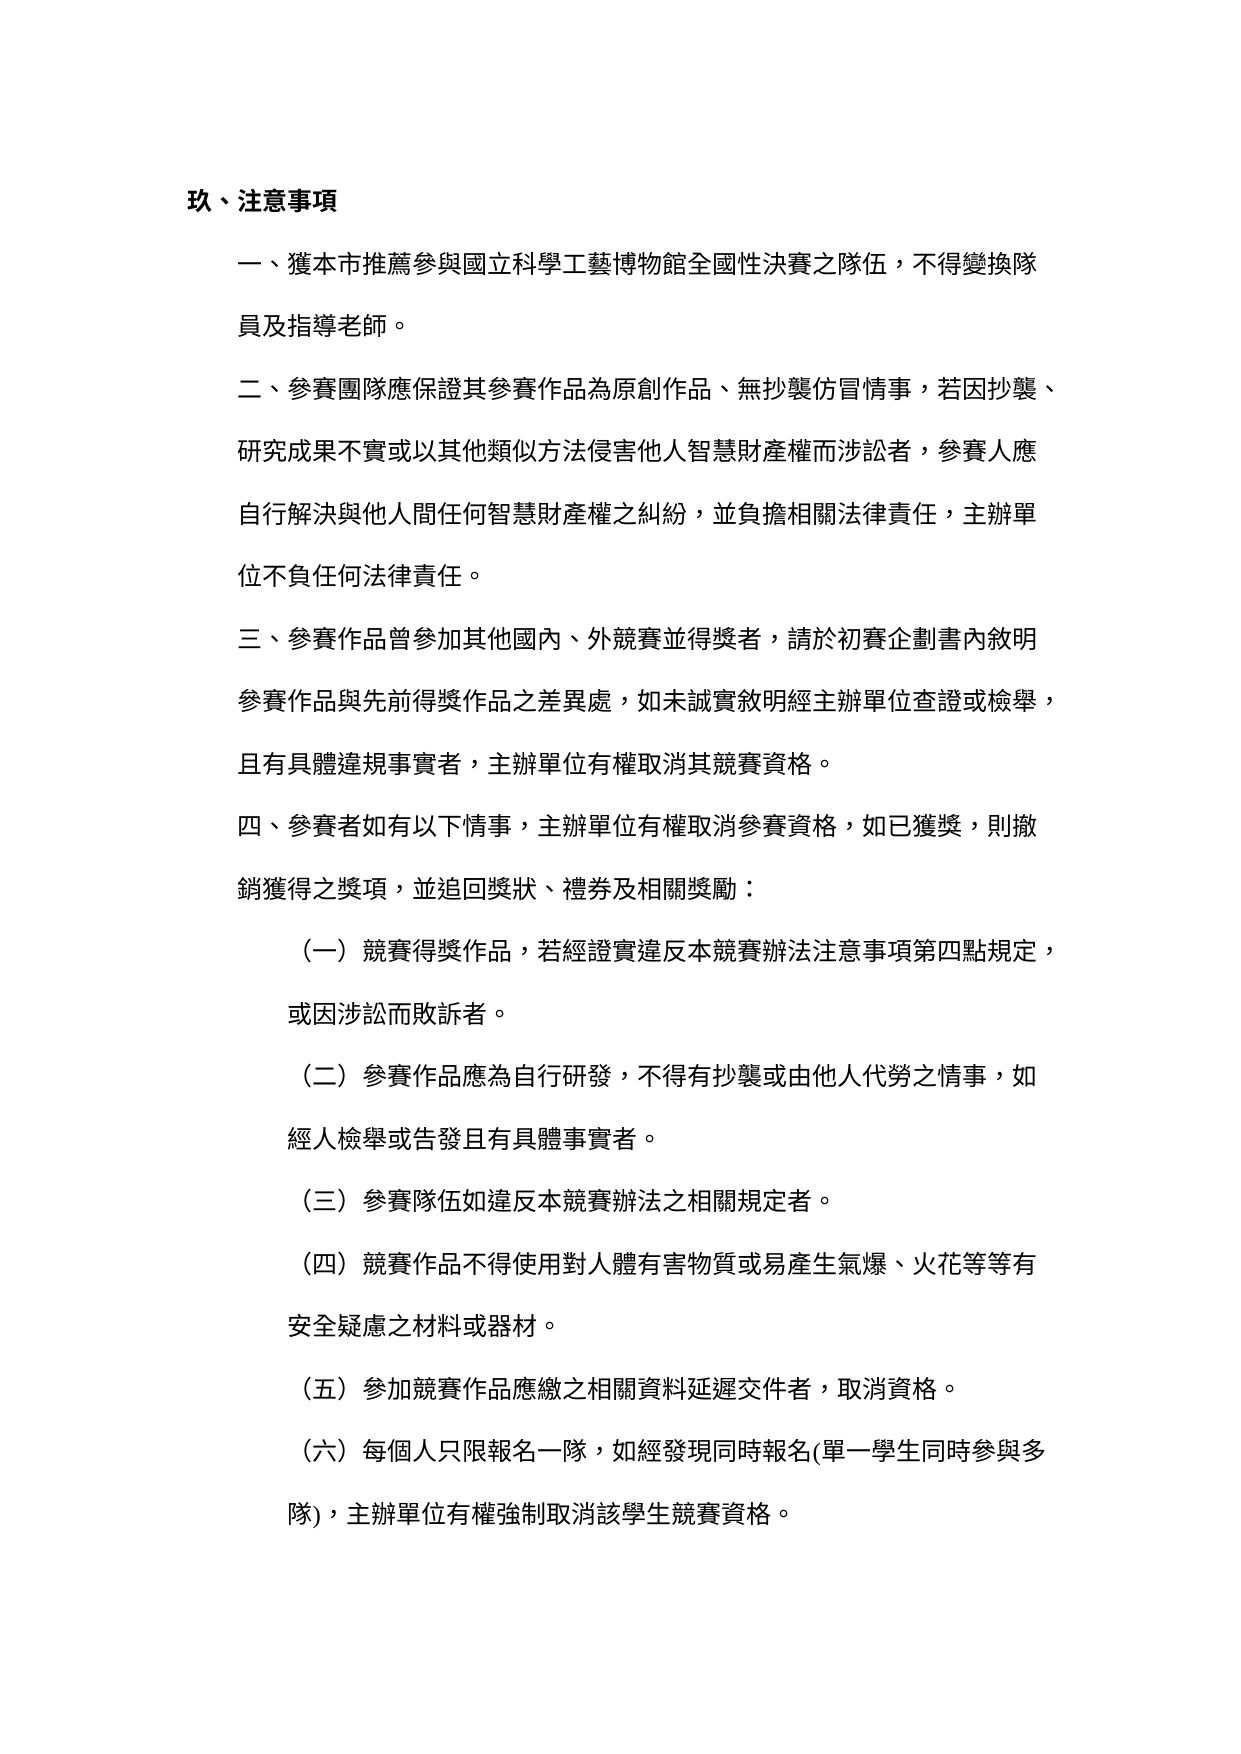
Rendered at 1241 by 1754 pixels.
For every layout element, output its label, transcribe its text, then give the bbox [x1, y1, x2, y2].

text （一）競賽得獎作品，若經證實違反本競賽辦法注意事項第四點規定，或因涉訟而敗訴者。 [287, 908, 1053, 1033]
text （五）參加競賽作品應繳之相關資料延遲交件者，取消資格。 [237, 1346, 1053, 1408]
text （六）每個人只限報名一隊，如經發現同時報名(單一學生同時參與多隊)，主辦單位有權強制取消該學生競賽資格。 [287, 1408, 1053, 1533]
text 玖、注意事項 [187, 158, 1053, 221]
text （四）競賽作品不得使用對人體有害物質或易產生氣爆、火花等等有安全疑慮之材料或器材。 [287, 1221, 1053, 1346]
text 一、獲本市推薦參與國立科學工藝博物館全國性決賽之隊伍，不得變換隊員及指導老師。 [237, 221, 1053, 346]
text 四、參賽者如有以下情事，主辦單位有權取消參賽資格，如已獲獎，則撤銷獲得之獎項，並追回獎狀、禮券及相關獎勵： [237, 783, 1053, 908]
text 二、參賽團隊應保證其參賽作品為原創作品、無抄襲仿冒情事，若因抄襲、研究成果不實或以其他類似方法侵害他人智慧財產權而涉訟者，參賽人應自行解決與他人間任何智慧財產權之糾紛，並負擔相關法律責任，主辦單位不負任何法律責任。 [237, 346, 1053, 596]
text （三）參賽隊伍如違反本競賽辦法之相關規定者。 [237, 1158, 1053, 1221]
text （二）參賽作品應為自行研發，不得有抄襲或由他人代勞之情事，如經人檢舉或告發且有具體事實者。 [287, 1033, 1053, 1158]
text 三、參賽作品曾參加其他國內、外競賽並得獎者，請於初賽企劃書內敘明參賽作品與先前得獎作品之差異處，如未誠實敘明經主辦單位查證或檢舉，且有具體違規事實者，主辦單位有權取消其競賽資格。 [237, 596, 1053, 783]
